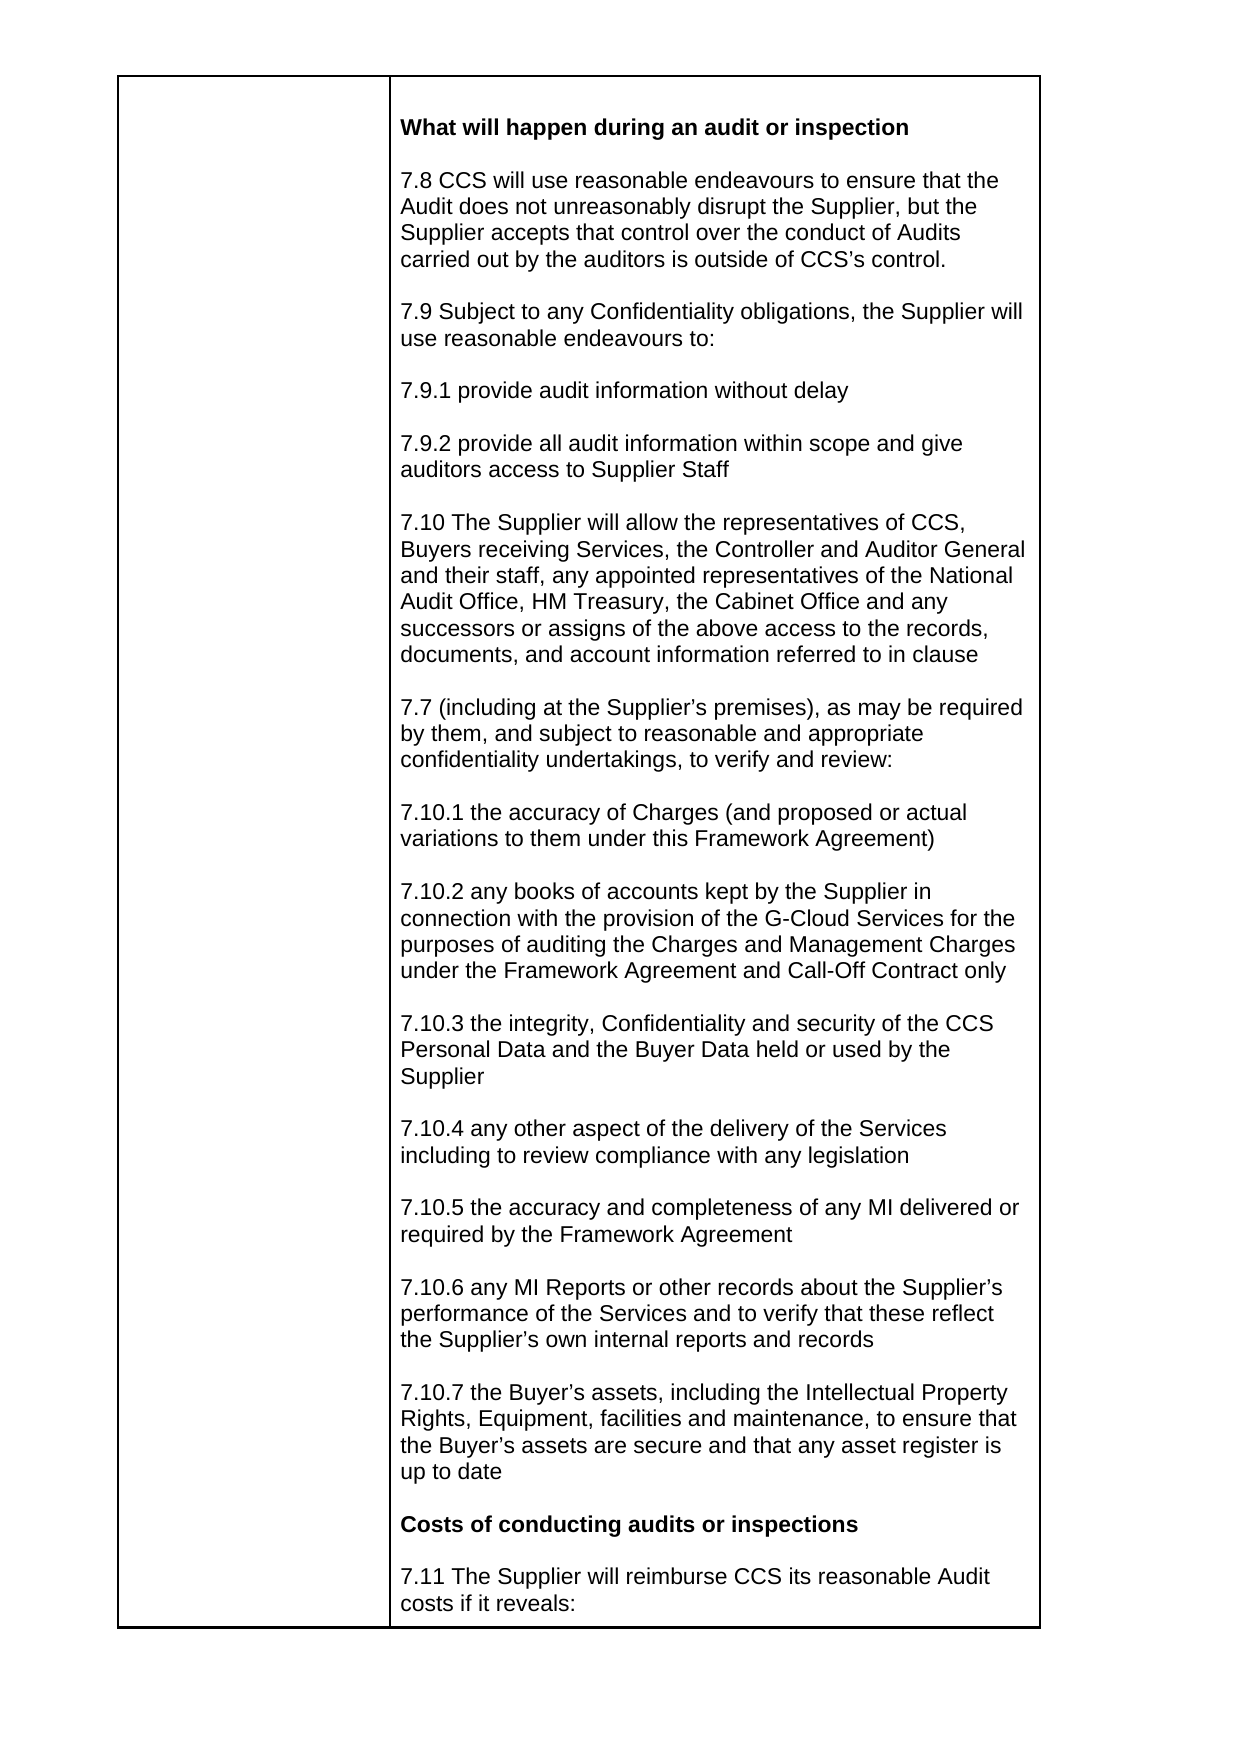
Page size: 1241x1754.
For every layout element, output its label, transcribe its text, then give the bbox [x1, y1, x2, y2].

table_cell What will happen during an audit or inspection 7.8 CCS will use reasonable endeavours to ensure that the Audit does not unreasonably disrupt the Supplier, but the Supplier accepts that control over the conduct of Audits carried out by the auditors is outside of CCS’s control. 7.9 Subject to any Confidentiality obligations, the Supplier will use reasonable endeavours to: 7.9.1 provide audit information without delay 7.9.2 provide all audit information within scope and give auditors access to Supplier Staff 7.10 The Supplier will allow the representatives of CCS, Buyers receiving Services, the Controller and Auditor General and their staff, any appointed representatives of the National Audit Office, HM Treasury, the Cabinet Office and any successors or assigns of the above access to the records, documents, and account information referred to in clause 7.7 (including at the Supplier’s premises), as may be required by them, and subject to reasonable and appropriate confidentiality undertakings, to verify and review: 7.10.1 the accuracy of Charges (and proposed or actual variations to them under this Framework Agreement) 7.10.2 any books of accounts kept by the Supplier in connection with the provision of the G-Cloud Services for the purposes of auditing the Charges and Management Charges under the Framework Agreement and Call-Off Contract only 7.10.3 the integrity, Confidentiality and security of the CCS Personal Data and the Buyer Data held or used by the Supplier 7.10.4 any other aspect of the delivery of the Services including to review compliance with any legislation 7.10.5 the accuracy and completeness of any MI delivered or required by the Framework Agreement 7.10.6 any MI Reports or other records about the Supplier’s performance of the Services and to verify that these reflect the Supplier’s own internal reports and records 7.10.7 the Buyer’s assets, including the Intellectual Property Rights, Equipment, facilities and maintenance, to ensure that the Buyer’s assets are secure and that any asset register is up to date Costs of conducting audits or inspections 7.11 The Supplier will reimburse CCS its reasonable Audit costs if it reveals: [391, 77, 1039, 1626]
table_cell [1041, 75, 1045, 1626]
table_cell [119, 77, 389, 1626]
